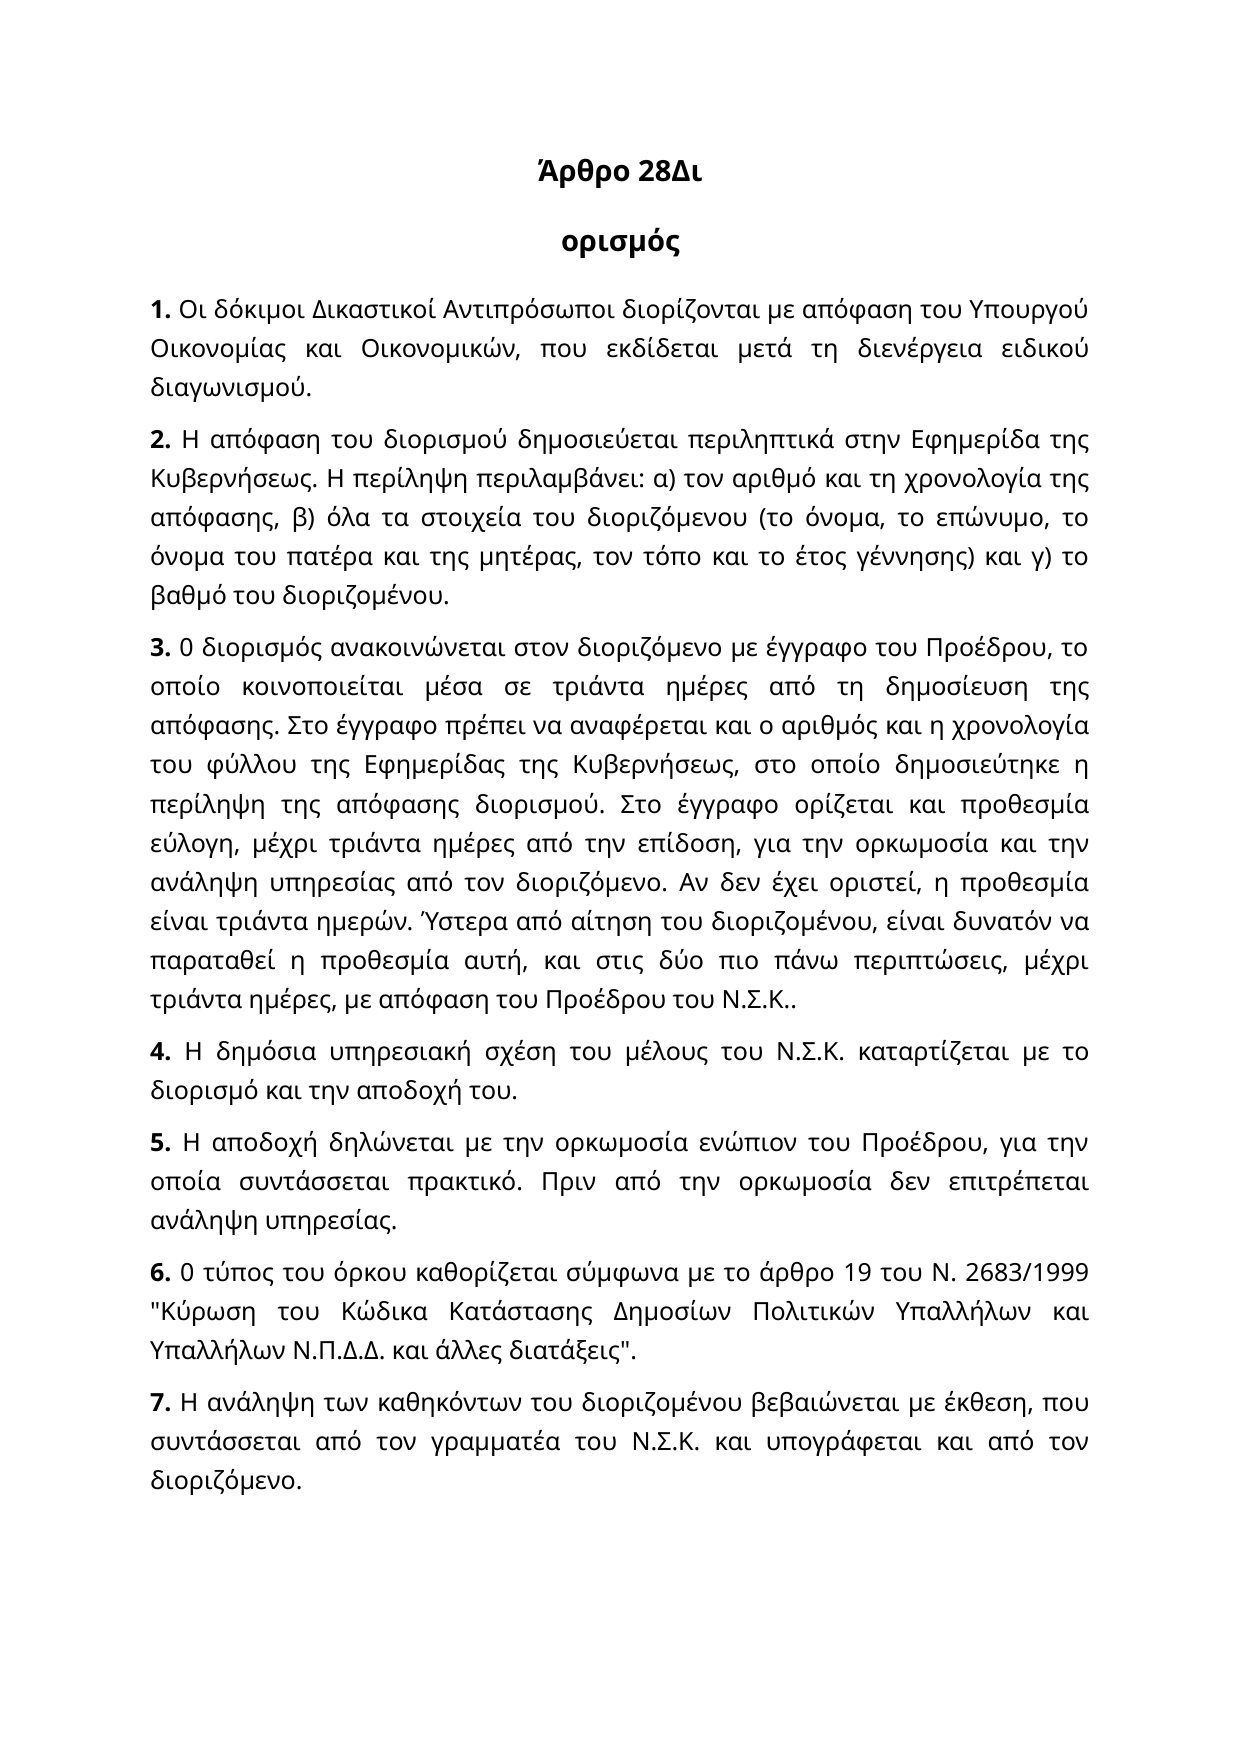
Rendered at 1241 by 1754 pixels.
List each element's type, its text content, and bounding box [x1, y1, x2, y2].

text 7. Η ανάληψη των καθηκόντων του διοριζομένου βεβαιώνεται με έκθεση, που συντάσσεται από τον γραμματέα του Ν.Σ.Κ. και υπογράφεται και από τον διοριζόμενο. [150, 1384, 1090, 1497]
text 5. Η αποδοχή δηλώνεται με την ορκωμοσία ενώπιον του Προέδρου, για την οποία συντάσσεται πρακτικό. Πριν από την ορκωμοσία δεν επιτρέπεται ανάληψη υπηρεσίας. [150, 1124, 1090, 1237]
text 3. 0 διορισμός ανακοινώνεται στον διοριζόμενο με έγγραφο του Προέδρου, το οποίο κοινοποιείται μέσα σε τριάντα ημέρες από τη δημοσίευση της απόφασης. Στο έγγραφο πρέπει να αναφέρεται και ο αριθμός και η χρονολογία του φύλλου της Εφημερίδας της Κυβερνήσεως, στο οποίο δημοσιεύτηκε η περίληψη της απόφασης διορισμού. Στο έγγραφο ορίζεται και προθεσμία εύλογη, μέχρι τριάντα ημέρες από την επίδοση, για την ορκωμοσία και την ανάληψη υπηρεσίας από τον διοριζόμενο. Αν δεν έχει οριστεί, η προθεσμία είναι τριάντα ημερών. Ύστερα από αίτηση του διοριζομένου, είναι δυνατόν να παραταθεί η προθεσμία αυτή, και στις δύο πιο πάνω περιπτώσεις, μέχρι τριάντα ημέρες, με απόφαση του Προέδρου του Ν.Σ.Κ.. [150, 629, 1090, 1016]
text 2. Η απόφαση του διορισμού δημοσιεύεται περιληπτικά στην Εφημερίδα της Κυβερνήσεως. Η περίληψη περιλαμβάνει: α) τον αριθμό και τη χρονολογία της απόφασης, β) όλα τα στοιχεία του διοριζόμενου (το όνομα, το επώνυμο, το όνομα του πατέρα και της μητέρας, τον τόπο και το έτος γέννησης) και γ) το βαθμό του διοριζομένου. [150, 421, 1090, 612]
subtitle ορισμός [150, 221, 1090, 260]
subtitle Άρθρο 28Δι [150, 150, 1090, 190]
text 4. Η δημόσια υπηρεσιακή σχέση του μέλους του Ν.Σ.Κ. καταρτίζεται με το διορισμό και την αποδοχή του. [150, 1034, 1090, 1107]
text 1. Οι δόκιμοι Δικαστικοί Αντιπρόσωποι διορίζονται με απόφαση του Υπουργού Οικονομίας και Οικονομικών, που εκδίδεται μετά τη διενέργεια ειδικού διαγωνισμού. [150, 291, 1090, 404]
text 6. 0 τύπος του όρκου καθορίζεται σύμφωνα με το άρθρο 19 του Ν. 2683/1999 "Κύρωση του Κώδικα Κατάστασης Δημοσίων Πολιτικών Υπαλλήλων και Υπαλλήλων Ν.Π.Δ.Δ. και άλλες διατάξεις". [150, 1254, 1090, 1367]
